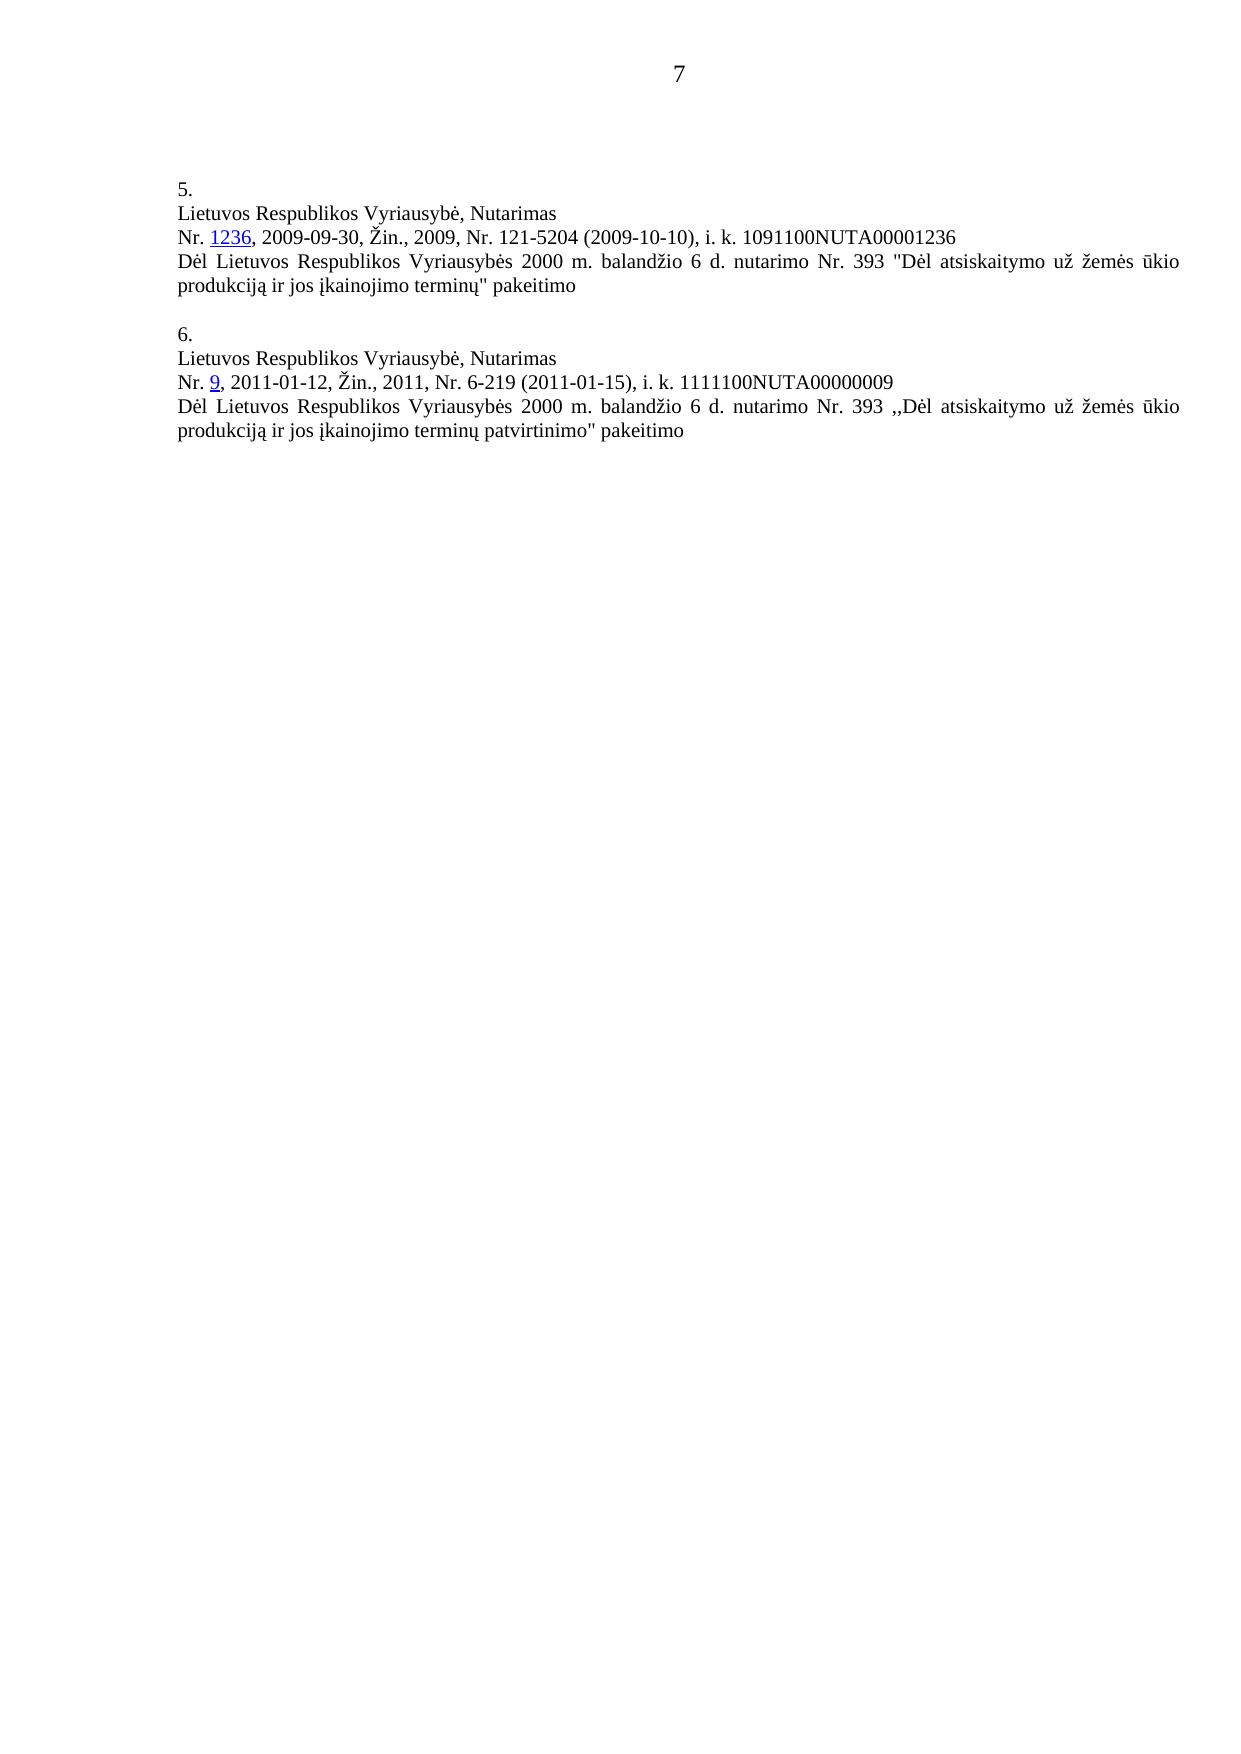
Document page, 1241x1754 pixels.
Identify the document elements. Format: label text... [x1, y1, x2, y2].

text Lietuvos Respublikos Vyriausybė, Nutarimas [177, 346, 1181, 370]
text 5. [177, 177, 1181, 201]
text Nr. 1236, 2009-09-30, Žin., 2009, Nr. 121-5204 (2009-10-10), i. k. 1091100NUTA00001236 [177, 225, 1181, 249]
text 6. [177, 322, 1181, 346]
text Lietuvos Respublikos Vyriausybė, Nutarimas [177, 201, 1181, 225]
text Nr. 9, 2011-01-12, Žin., 2011, Nr. 6-219 (2011-01-15), i. k. 1111100NUTA00000009 [177, 370, 1181, 394]
text Dėl Lietuvos Respublikos Vyriausybės 2000 m. balandžio 6 d. nutarimo Nr. 393 "Dėl atsiskaitymo už žemės ūkio produkciją ir jos įkainojimo terminų" pakeitimo [177, 249, 1181, 297]
text Dėl Lietuvos Respublikos Vyriausybės 2000 m. balandžio 6 d. nutarimo Nr. 393 ,,Dėl atsiskaitymo už žemės ūkio produkciją ir jos įkainojimo terminų patvirtinimo" pakeitimo [177, 394, 1181, 442]
